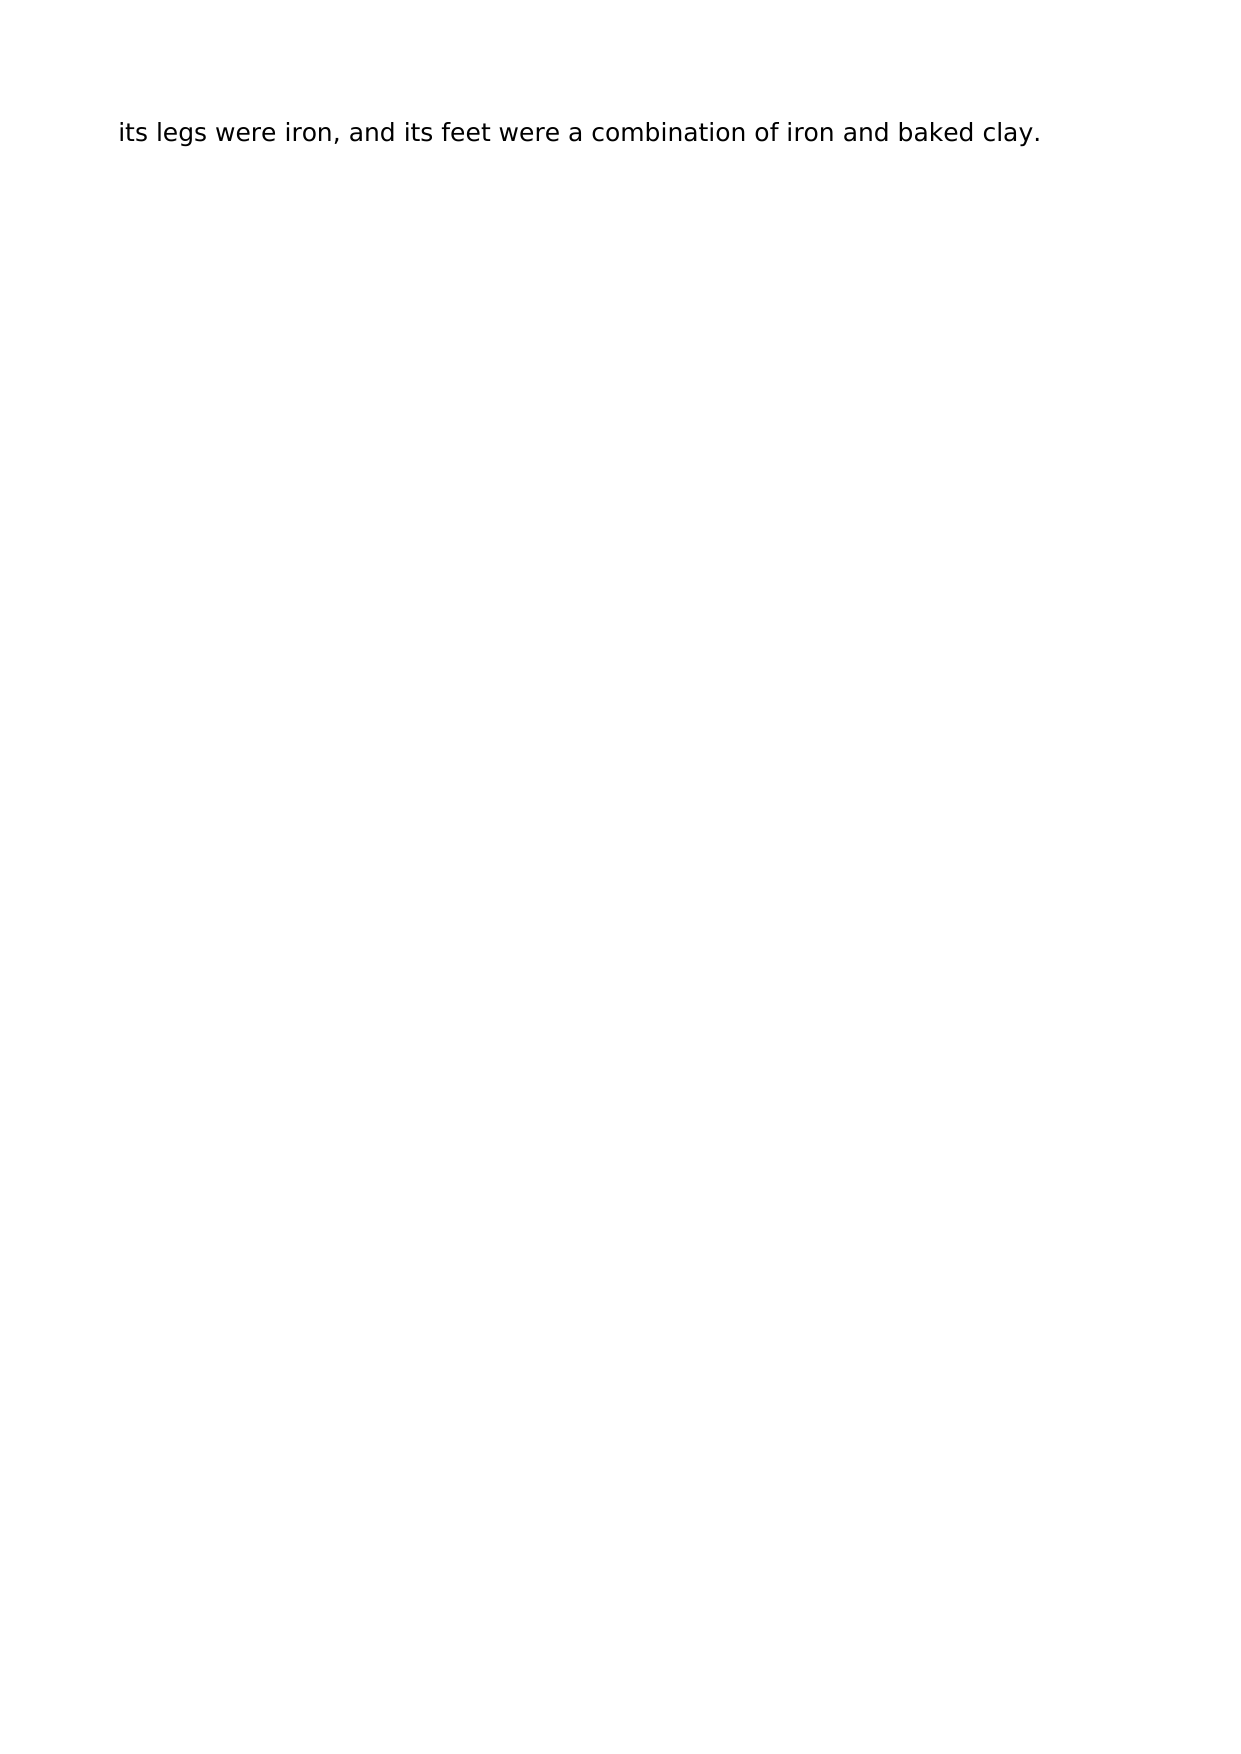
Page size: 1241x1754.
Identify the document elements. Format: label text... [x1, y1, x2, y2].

text its legs were iron, and its feet were a combination of iron and baked clay. [118, 118, 1122, 147]
